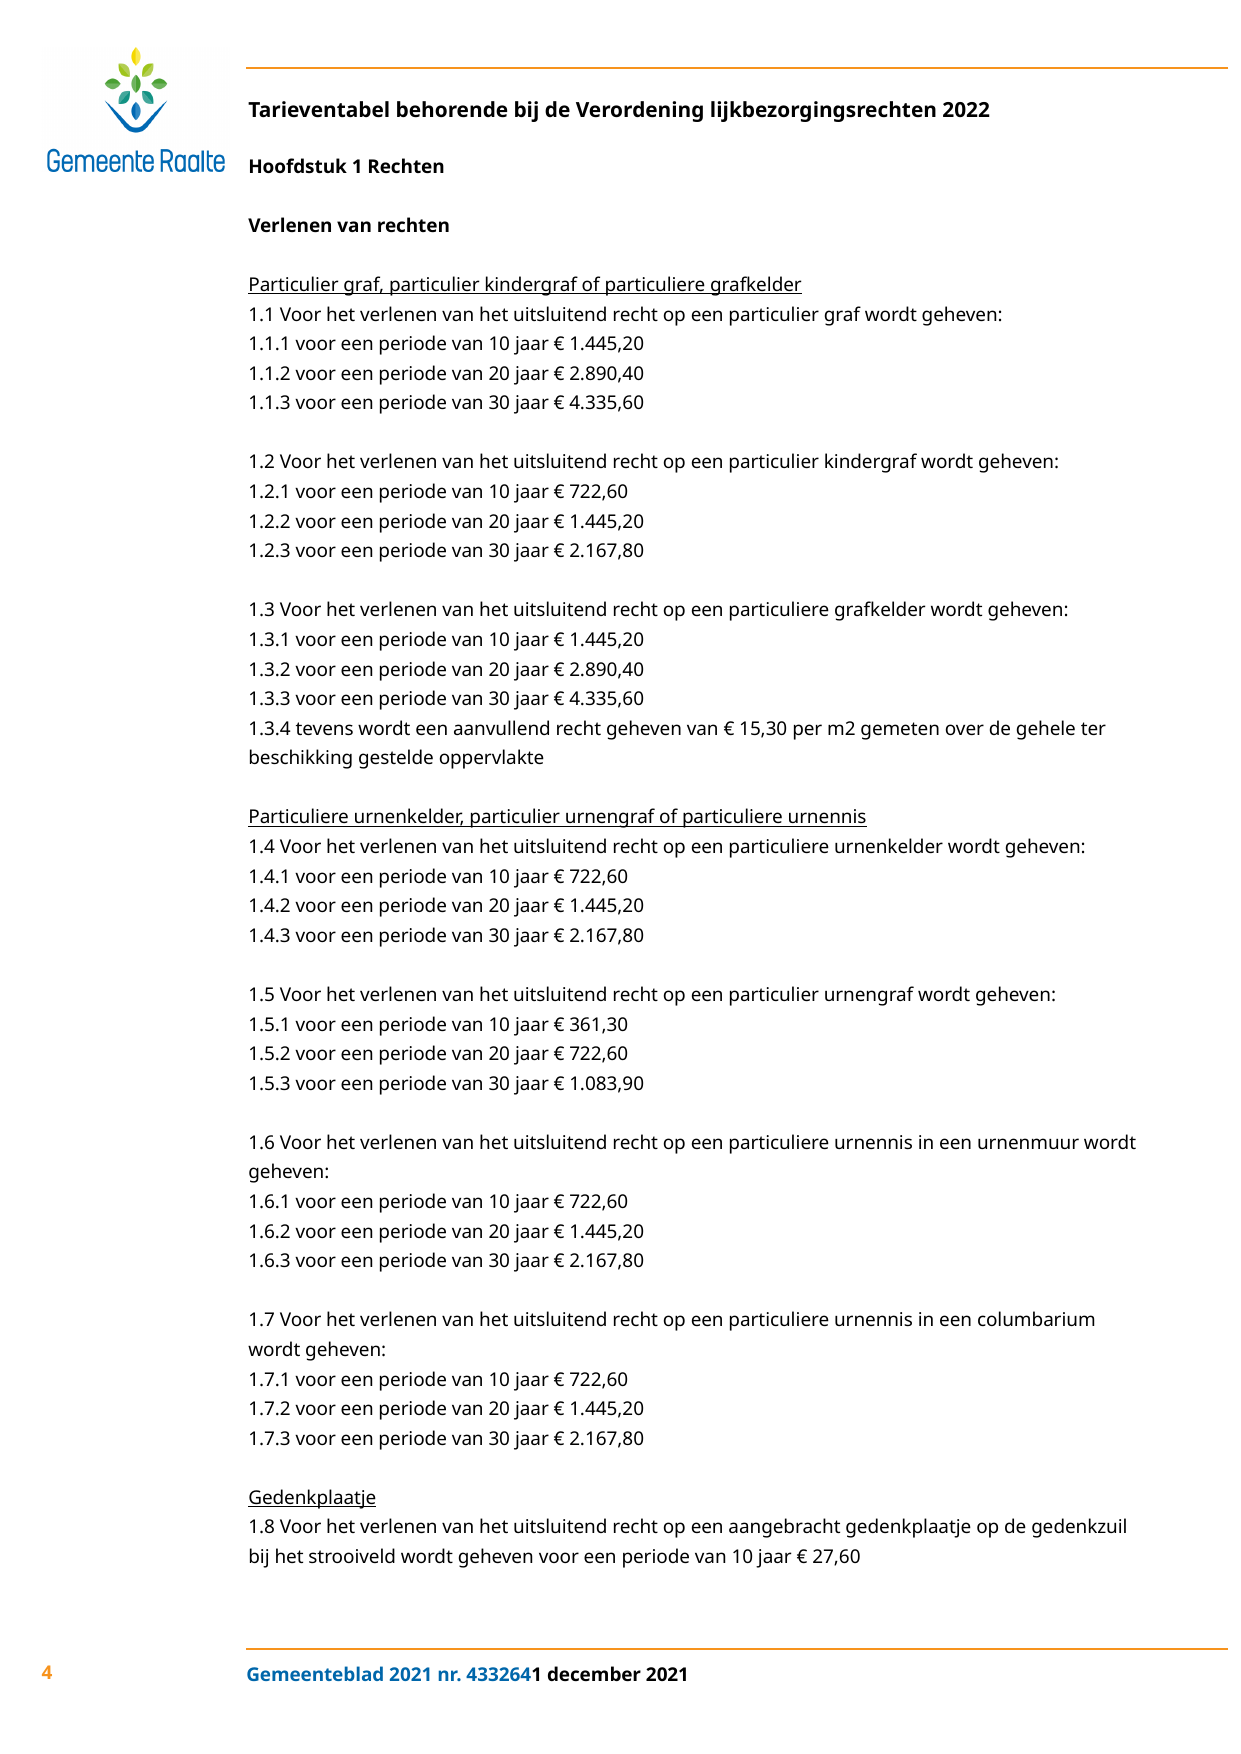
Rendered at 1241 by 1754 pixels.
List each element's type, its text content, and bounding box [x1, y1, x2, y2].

text Gedenkplaatje [248, 1484, 1152, 1510]
text 1.1.3 voor een periode van 30 jaar € 4.335,60 [248, 389, 1152, 415]
text 1.2.3 voor een periode van 30 jaar € 2.167,80 [248, 537, 1152, 563]
text 1.3.2 voor een periode van 20 jaar € 2.890,40 [248, 656, 1152, 682]
text 1.6 Voor het verlenen van het uitsluitend recht op een particuliere urnennis in een urnenmuur wordt geheven: [248, 1129, 1152, 1184]
picture [41, 47, 231, 172]
text 1.3.3 voor een periode van 30 jaar € 4.335,60 [248, 685, 1152, 711]
text 1.3 Voor het verlenen van het uitsluitend recht op een particuliere grafkelder wordt geheven: [248, 597, 1152, 622]
text 1.1 Voor het verlenen van het uitsluitend recht op een particulier graf wordt geheven: [248, 301, 1152, 327]
text Verlenen van rechten [248, 212, 1152, 238]
text Tarieventabel behorende bij de Verordening lijkbezorgingsrechten 2022 [248, 95, 1152, 123]
text 1.1.2 voor een periode van 20 jaar € 2.890,40 [248, 360, 1152, 386]
text 1.5.1 voor een periode van 10 jaar € 361,30 [248, 1011, 1152, 1037]
text 1.8 Voor het verlenen van het uitsluitend recht op een aangebracht gedenkplaatje op de gedenkzuil bij het strooiveld wordt geheven voor een periode van 10 jaar € 27,60 [248, 1514, 1152, 1569]
text 1.7.2 voor een periode van 20 jaar € 1.445,20 [248, 1395, 1152, 1421]
text 1.2.2 voor een periode van 20 jaar € 1.445,20 [248, 508, 1152, 534]
text Particulier graf, particulier kindergraf of particuliere grafkelder [248, 271, 1152, 297]
text 1.6.2 voor een periode van 20 jaar € 1.445,20 [248, 1218, 1152, 1244]
text 1.4.3 voor een periode van 30 jaar € 2.167,80 [248, 922, 1152, 948]
text 1.7.3 voor een periode van 30 jaar € 2.167,80 [248, 1425, 1152, 1451]
text 1.5.2 voor een periode van 20 jaar € 722,60 [248, 1040, 1152, 1066]
text Particuliere urnenkelder, particulier urnengraf of particuliere urnennis [248, 804, 1152, 829]
text 1.3.4 tevens wordt een aanvullend recht geheven van € 15,30 per m2 gemeten over de gehele ter beschikking gestelde oppervlakte [248, 715, 1152, 770]
text 1.7.1 voor een periode van 10 jaar € 722,60 [248, 1366, 1152, 1392]
text 1.4.1 voor een periode van 10 jaar € 722,60 [248, 863, 1152, 889]
text 1.5.3 voor een periode van 30 jaar € 1.083,90 [248, 1070, 1152, 1096]
text 1.4.2 voor een periode van 20 jaar € 1.445,20 [248, 892, 1152, 918]
text 1.6.1 voor een periode van 10 jaar € 722,60 [248, 1188, 1152, 1214]
text 1.2.1 voor een periode van 10 jaar € 722,60 [248, 478, 1152, 504]
text 1.3.1 voor een periode van 10 jaar € 1.445,20 [248, 626, 1152, 652]
text 1.4 Voor het verlenen van het uitsluitend recht op een particuliere urnenkelder wordt geheven: [248, 833, 1152, 859]
text 1.6.3 voor een periode van 30 jaar € 2.167,80 [248, 1247, 1152, 1273]
text 1.7 Voor het verlenen van het uitsluitend recht op een particuliere urnennis in een columbarium wordt geheven: [248, 1307, 1152, 1362]
text 1.5 Voor het verlenen van het uitsluitend recht op een particulier urnengraf wordt geheven: [248, 981, 1152, 1007]
text Hoofdstuk 1 Rechten [248, 153, 1152, 179]
text 1.2 Voor het verlenen van het uitsluitend recht op een particulier kindergraf wordt geheven: [248, 449, 1152, 474]
text 1.1.1 voor een periode van 10 jaar € 1.445,20 [248, 330, 1152, 356]
